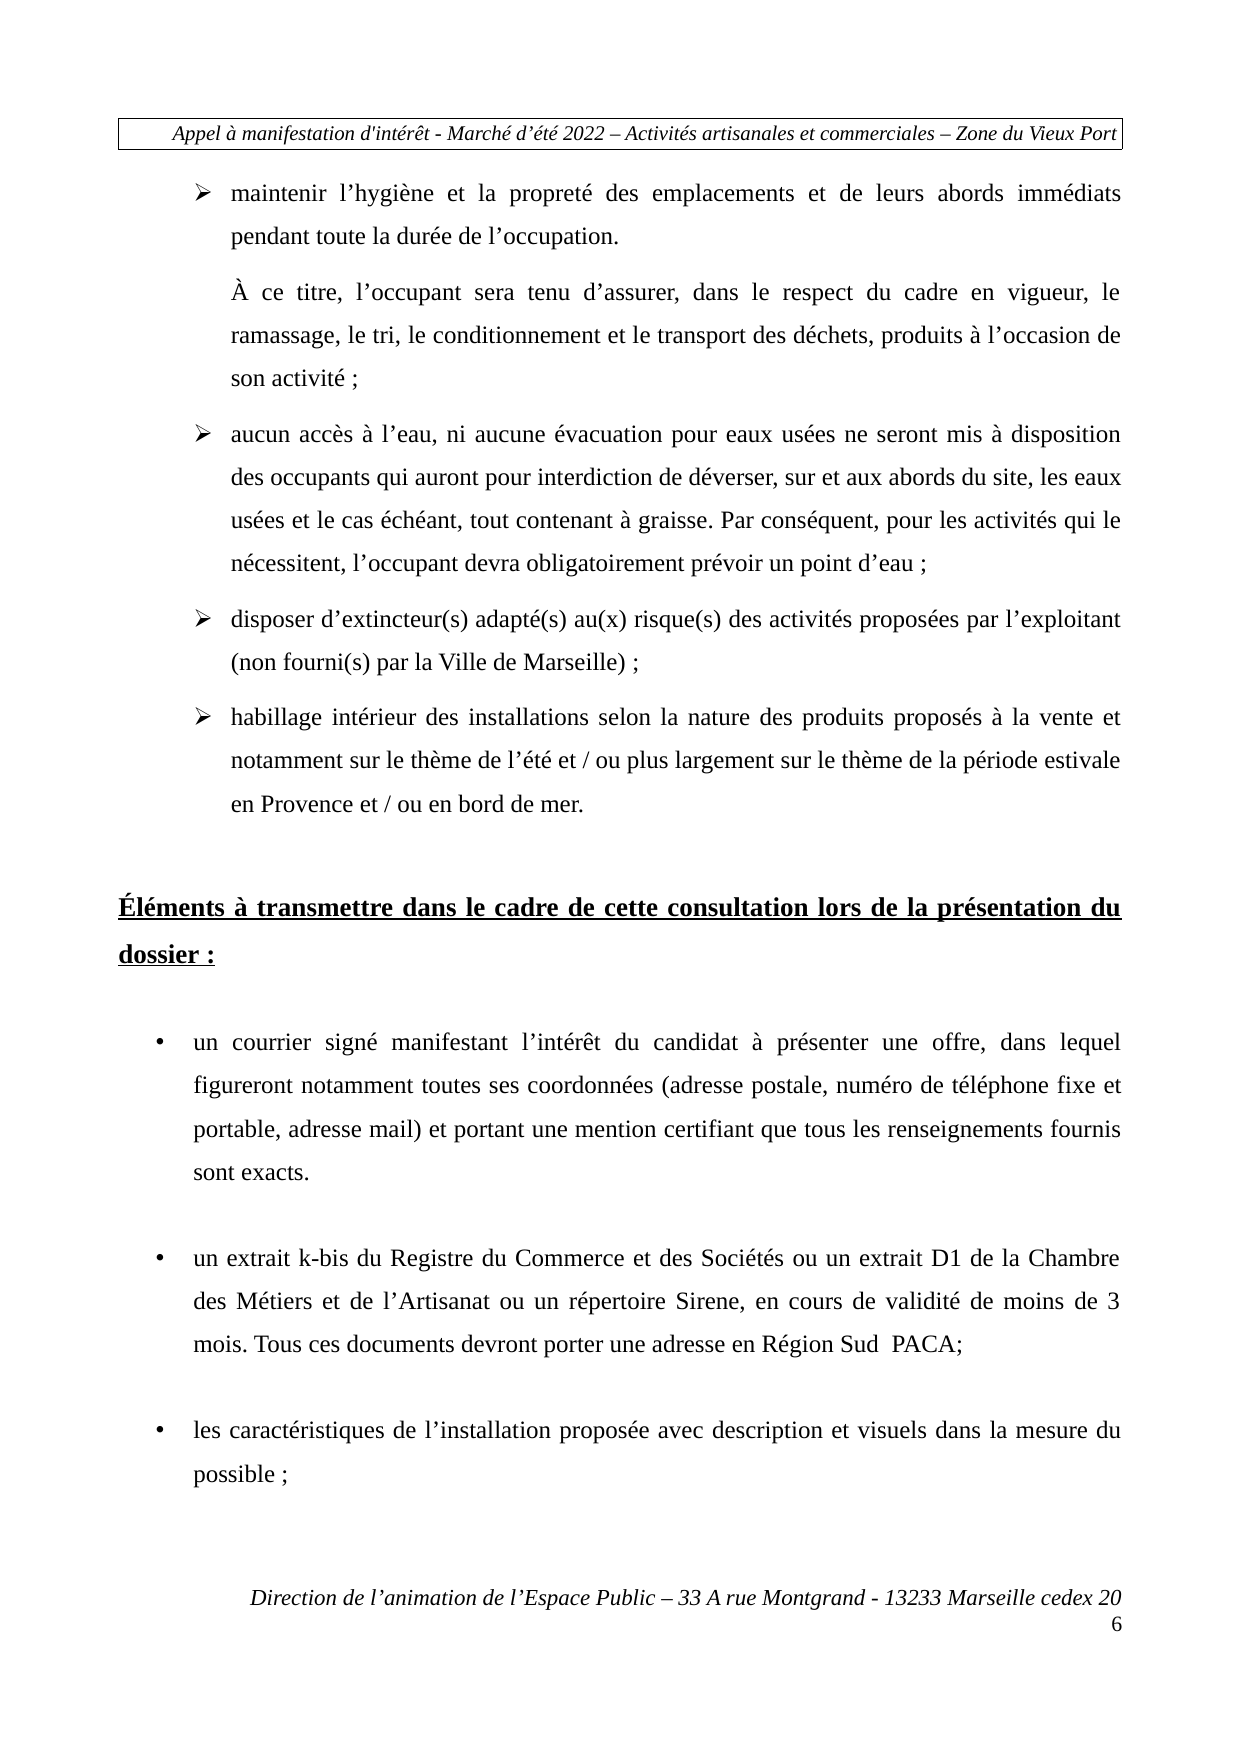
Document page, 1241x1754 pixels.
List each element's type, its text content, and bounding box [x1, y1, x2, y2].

list maintenir l’hygiène et la propreté des emplacements et de leurs abords immédiats pendant toute la durée de l’occupation. [193, 178, 1122, 250]
list habillage intérieur des installations selon la nature des produits proposés à la vente et notamment sur le thème de l’été et / ou plus largement sur le thème de la période estivale en Provence et / ou en bord de mer. [193, 702, 1122, 817]
list aucun accès à l’eau, ni aucune évacuation pour eaux usées ne seront mis à disposition des occupants qui auront pour interdiction de déverser, sur et aux abords du site, les eaux usées et le cas échéant, tout contenant à graisse. Par conséquent, pour les activités qui le nécessitent, l’occupant devra obligatoirement prévoir un point d’eau ; [193, 419, 1122, 577]
list À ce titre, l’occupant sera tenu d’assurer, dans le respect du cadre en vigueur, le ramassage, le tri, le conditionnement et le transport des déchets, produits à l’occasion de son activité ; [193, 277, 1122, 392]
list un extrait k-bis du Registre du Commerce et des Sociétés ou un extrait D1 de la Chambre des Métiers et de l’Artisanat ou un répertoire Sirene, en cours de validité de moins de 3 mois. Tous ces documents devront porter une adresse en Région Sud PACA; [156, 1243, 1122, 1358]
list les caractéristiques de l’installation proposée avec description et visuels dans la mesure du possible ; [156, 1416, 1122, 1487]
text dossier : [118, 920, 1122, 969]
text Éléments à transmettre dans le cadre de cette consultation lors de la présentation du [118, 891, 1122, 918]
list un courrier signé manifestant l’intérêt du candidat à présenter une offre, dans lequel figureront notamment toutes ses coordonnées (adresse postale, numéro de téléphone fixe et portable, adresse mail) et portant une mention certifiant que tous les renseignements fournis sont exacts. [156, 1027, 1122, 1186]
list disposer d’extincteur(s) adapté(s) au(x) risque(s) des activités proposées par l’exploitant (non fourni(s) par la Ville de Marseille) ; [193, 604, 1122, 676]
